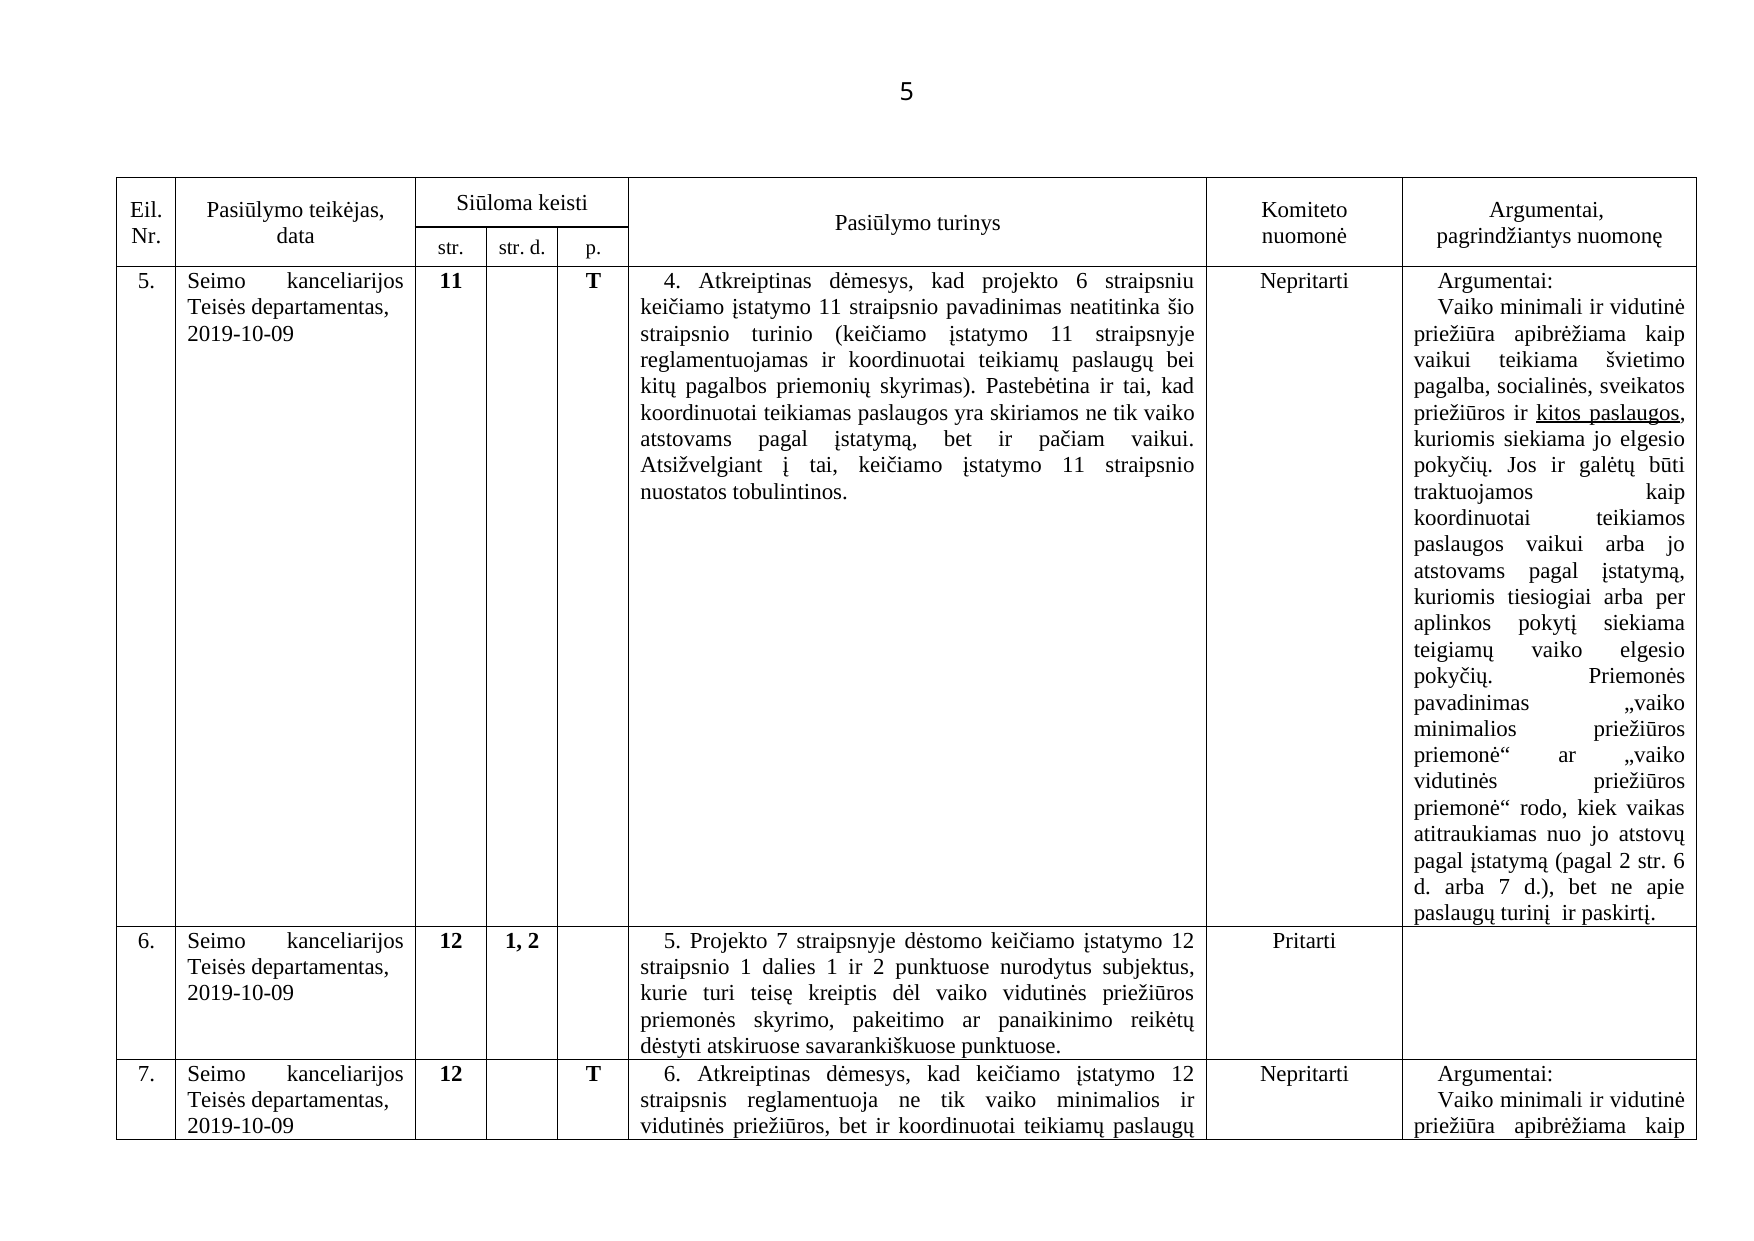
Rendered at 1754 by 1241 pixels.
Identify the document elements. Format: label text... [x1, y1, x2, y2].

table_header Argumentai, pagrindžiantys nuomonę [1403, 178, 1696, 266]
table_header Komiteto nuomonė [1207, 178, 1402, 266]
table_cell [558, 927, 628, 1058]
table_cell Nepritarti [1207, 1060, 1402, 1139]
table_cell Nepritarti [1207, 267, 1402, 926]
table_cell [487, 267, 557, 926]
table_cell 12 [416, 927, 486, 1058]
table_cell Seimo kanceliarijos Teisės departamentas, 2019-10-09 [176, 927, 415, 1058]
table_cell [1403, 927, 1696, 1058]
table_cell Pritarti [1207, 927, 1402, 1058]
table_cell [487, 1060, 557, 1139]
table_cell 11 [416, 267, 486, 926]
table_cell 1, 2 [487, 927, 557, 1058]
table_cell 5. Projekto 7 straipsnyje dėstomo keičiamo įstatymo 12 straipsnio 1 dalies 1 ir 2 punktuose nurodytus subjektus, kurie turi teisę kreiptis dėl vaiko vidutinės priežiūros priemonės skyrimo, pakeitimo ar panaikinimo reikėtų dėstyti atskiruose savarankiškuose punktuose. [629, 927, 1206, 1058]
table_cell p. [558, 228, 628, 266]
table_cell str. [416, 228, 486, 266]
table_cell T [558, 1060, 628, 1139]
table_cell 5. [117, 267, 175, 926]
table_cell Argumentai: Vaiko minimali ir vidutinė priežiūra apibrėžiama kaip vaikui teikiama švietimo pagalba, socialinės, sveikatos priežiūros ir kitos paslaugos, kuriomis siekiama jo elgesio pokyčių. Jos ir galėtų būti traktuojamos kaip koordinuotai teikiamos paslaugos vaikui arba jo atstovams pagal įstatymą, kuriomis tiesiogiai arba per aplinkos pokytį siekiama teigiamų vaiko elgesio pokyčių. Priemonės pavadinimas „vaiko minimalios priežiūros priemonė“ ar „vaiko vidutinės priežiūros priemonė“ rodo, kiek vaikas atitraukiamas nuo jo atstovų pagal įstatymą (pagal 2 str. 6 d. arba 7 d.), bet ne apie paslaugų turinį ir paskirtį. [1403, 267, 1696, 926]
table_header Eil. Nr. [117, 178, 175, 266]
table_cell 7. [117, 1060, 175, 1139]
table_cell Seimo kanceliarijos Teisės departamentas, 2019-10-09 [176, 267, 415, 926]
table_cell 6. Atkreiptinas dėmesys, kad keičiamo įstatymo 12 straipsnis reglamentuoja ne tik vaiko minimalios ir vidutinės priežiūros, bet ir koordinuotai teikiamų paslaugų [629, 1060, 1206, 1139]
table_cell 4. Atkreiptinas dėmesys, kad projekto 6 straipsniu keičiamo įstatymo 11 straipsnio pavadinimas neatitinka šio straipsnio turinio (keičiamo įstatymo 11 straipsnyje reglamentuojamas ir koordinuotai teikiamų paslaugų bei kitų pagalbos priemonių skyrimas). Pastebėtina ir tai, kad koordinuotai teikiamas paslaugos yra skiriamos ne tik vaiko atstovams pagal įstatymą, bet ir pačiam vaikui. Atsižvelgiant į tai, keičiamo įstatymo 11 straipsnio nuostatos tobulintinos. [629, 267, 1206, 926]
table_cell T [558, 267, 628, 926]
table_header Siūloma keisti [416, 178, 628, 226]
table_cell 12 [416, 1060, 486, 1139]
table_header Pasiūlymo turinys [629, 178, 1206, 266]
table_cell 6. [117, 927, 175, 1058]
table_cell str. d. [487, 228, 557, 266]
table_header Pasiūlymo teikėjas, data [176, 178, 415, 266]
table_cell Argumentai: Vaiko minimali ir vidutinė priežiūra apibrėžiama kaip [1403, 1060, 1696, 1139]
table_cell Seimo kanceliarijos Teisės departamentas, 2019-10-09 [176, 1060, 415, 1139]
